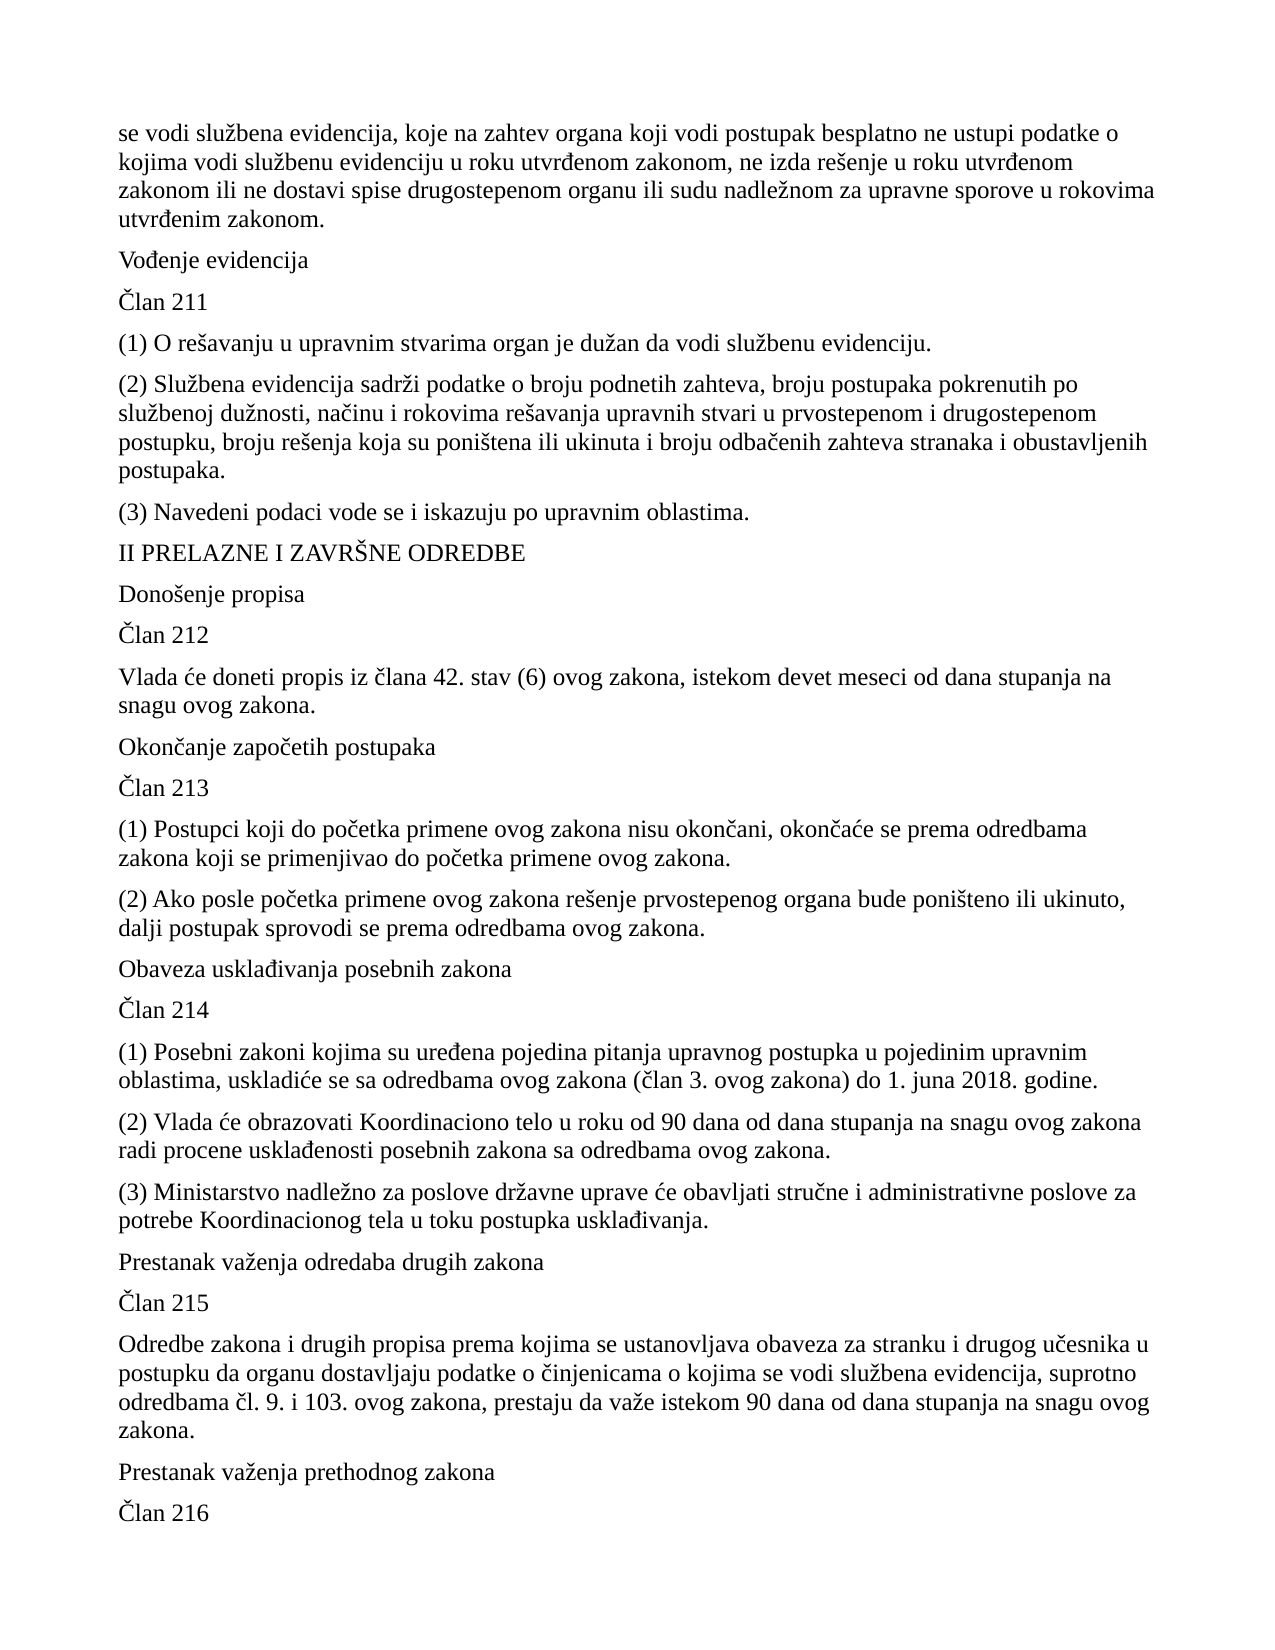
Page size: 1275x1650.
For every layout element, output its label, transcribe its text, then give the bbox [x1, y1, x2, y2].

text (1) Posebni zakoni kojima su uređena pojedina pitanja upravnog postupka u pojedinim upravnim oblastima, uskladiće se sa odredbama ovog zakona (član 3. ovog zakona) do 1. juna 2018. godine. [118, 1037, 1157, 1094]
text Član 216 [118, 1498, 1157, 1527]
text Član 214 [118, 996, 1157, 1024]
text Prestanak važenja odredaba drugih zakona [118, 1247, 1157, 1276]
text Član 211 [118, 287, 1157, 316]
text Donošenje propisa [118, 579, 1157, 608]
text se vodi službena evidencija, koje na zahtev organa koji vodi postupak besplatno ne ustupi podatke o kojima vodi službenu evidenciju u roku utvrđenom zakonom, ne izda rešenje u roku utvrđenom zakonom ili ne dostavi spise drugostepenom organu ili sudu nadležnom za upravne sporove u rokovima utvrđenim zakonom. [118, 118, 1157, 233]
text (3) Navedeni podaci vode se i iskazuju po upravnim oblastima. [118, 497, 1157, 526]
text Obaveza usklađivanja posebnih zakona [118, 954, 1157, 983]
text (1) Postupci koji do početka primene ovog zakona nisu okončani, okončaće se prema odredbama zakona koji se primenjivao do početka primene ovog zakona. [118, 814, 1157, 872]
text (1) O rešavanju u upravnim stvarima organ je dužan da vodi službenu evidenciju. [118, 328, 1157, 357]
text Odredbe zakona i drugih propisa prema kojima se ustanovljava obaveza za stranku i drugog učesnika u postupku da organu dostavljaju podatke o činjenicama o kojima se vodi službena evidencija, suprotno odredbama čl. 9. i 103. ovog zakona, prestaju da važe istekom 90 dana od dana stupanja na snagu ovog zakona. [118, 1329, 1157, 1444]
text Prestanak važenja prethodnog zakona [118, 1457, 1157, 1486]
text (2) Ako posle početka primene ovog zakona rešenje prvostepenog organa bude poništeno ili ukinuto, dalji postupak sprovodi se prema odredbama ovog zakona. [118, 884, 1157, 942]
text Okončanje započetih postupaka [118, 732, 1157, 761]
text (2) Službena evidencija sadrži podatke o broju podnetih zahteva, broju postupaka pokrenutih po službenoj dužnosti, načinu i rokovima rešavanja upravnih stvari u prvostepenom i drugostepenom postupku, broju rešenja koja su poništena ili ukinuta i broju odbačenih zahteva stranaka i obustavljenih postupaka. [118, 369, 1157, 484]
text Član 215 [118, 1288, 1157, 1317]
text Član 213 [118, 773, 1157, 802]
text (3) Ministarstvo nadležno za poslove državne uprave će obavljati stručne i administrativne poslove za potrebe Koordinacionog tela u toku postupka usklađivanja. [118, 1177, 1157, 1234]
text (2) Vlada će obrazovati Koordinaciono telo u roku od 90 dana od dana stupanja na snagu ovog zakona radi procene usklađenosti posebnih zakona sa odredbama ovog zakona. [118, 1107, 1157, 1164]
text Član 212 [118, 621, 1157, 649]
text II PRELAZNE I ZAVRŠNE ODREDBE [118, 538, 1157, 567]
text Vođenje evidencija [118, 246, 1157, 274]
text Vlada će doneti propis iz člana 42. stav (6) ovog zakona, istekom devet meseci od dana stupanja na snagu ovog zakona. [118, 662, 1157, 719]
